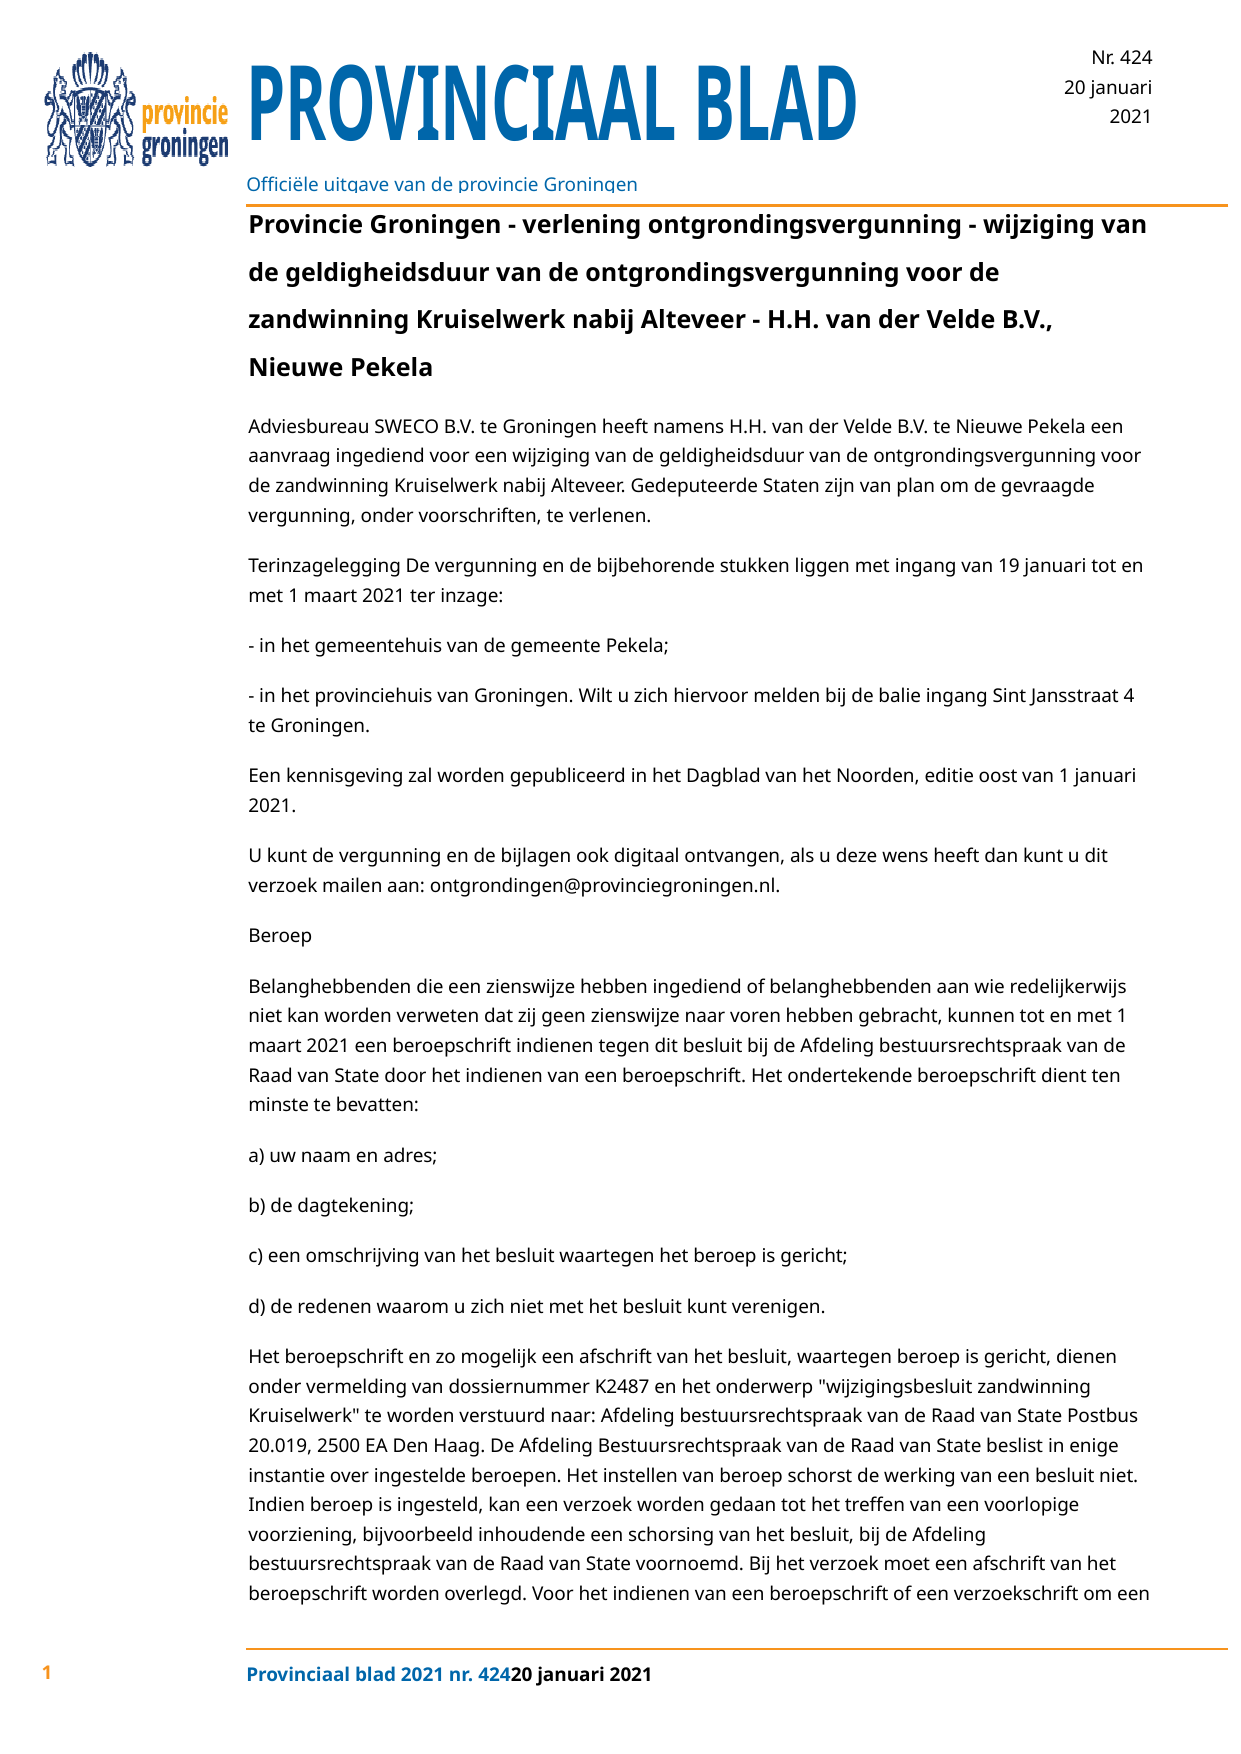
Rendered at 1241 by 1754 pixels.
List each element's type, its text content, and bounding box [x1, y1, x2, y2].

text Adviesbureau SWECO B.V. te Groningen heeft namens H.H. van der Velde B.V. te Nieuwe Pekela een aanvraag ingediend voor een wijziging van de geldigheidsduur van de ontgrondingsvergunning voor de zandwinning Kruiselwerk nabij Alteveer. Gedeputeerde Staten zijn van plan om de gevraagde vergunning, onder voorschriften, te verlenen. [248, 413, 1152, 528]
text b) de dagtekening; [248, 1192, 1152, 1218]
text U kunt de vergunning en de bijlagen ook digitaal ontvangen, als u deze wens heeft dan kunt u dit verzoek mailen aan: ontgrondingen@provinciegroningen.nl. [248, 843, 1152, 898]
text Een kennisgeving zal worden gepubliceerd in het Dagblad van het Noorden, editie oost van 1 januari 2021. [248, 763, 1152, 818]
text c) een omschrijving van het besluit waartegen het beroep is gericht; [248, 1243, 1152, 1268]
text Belanghebbenden die een zienswijze hebben ingediend of belanghebbenden aan wie redelijkerwijs niet kan worden verweten dat zij geen zienswijze naar voren hebben gebracht, kunnen tot en met 1 maart 2021 een beroepschrift indienen tegen dit besluit bij de Afdeling bestuursrechtspraak van de Raad van State door het indienen van een beroepschrift. Het ondertekende beroepschrift dient ten minste te bevatten: [248, 973, 1152, 1117]
text - in het provinciehuis van Groningen. Wilt u zich hiervoor melden bij de balie ingang Sint Jansstraat 4 te Groningen. [248, 683, 1152, 738]
text d) de redenen waarom u zich niet met het besluit kunt verenigen. [248, 1293, 1152, 1319]
text Terinzagelegging De vergunning en de bijbehorende stukken liggen met ingang van 19 januari tot en met 1 maart 2021 ter inzage: [248, 552, 1152, 608]
picture [41, 47, 231, 172]
text a) uw naam en adres; [248, 1142, 1152, 1168]
text Provincie Groningen - verlening ontgrondingsvergunning - wijziging van de geldigheidsduur van de ontgrondingsvergunning voor de zandwinning Kruiselwerk nabij Alteveer - H.H. van der Velde B.V., Nieuwe Pekela [248, 207, 1152, 384]
text Het beroepschrift en zo mogelijk een afschrift van het besluit, waartegen beroep is gericht, dienen onder vermelding van dossiernummer K2487 en het onderwerp "wijzigingsbesluit zandwinning Kruiselwerk" te worden verstuurd naar: Afdeling bestuursrechtspraak van de Raad van State Postbus 20.019, 2500 EA Den Haag. De Afdeling Bestuursrechtspraak van de Raad van State beslist in enige instantie over ingestelde beroepen. Het instellen van beroep schorst de werking van een besluit niet. Indien beroep is ingesteld, kan een verzoek worden gedaan tot het treffen van een voorlopige voorziening, bijvoorbeeld inhoudende een schorsing van het besluit, bij de Afdeling bestuursrechtspraak van de Raad van State voornoemd. Bij het verzoek moet een afschrift van het beroepschrift worden overlegd. Voor het indienen van een beroepschrift of een verzoekschrift om een [248, 1343, 1152, 1606]
text - in het gemeentehuis van de gemeente Pekela; [248, 632, 1152, 658]
text Beroep [248, 923, 1152, 948]
